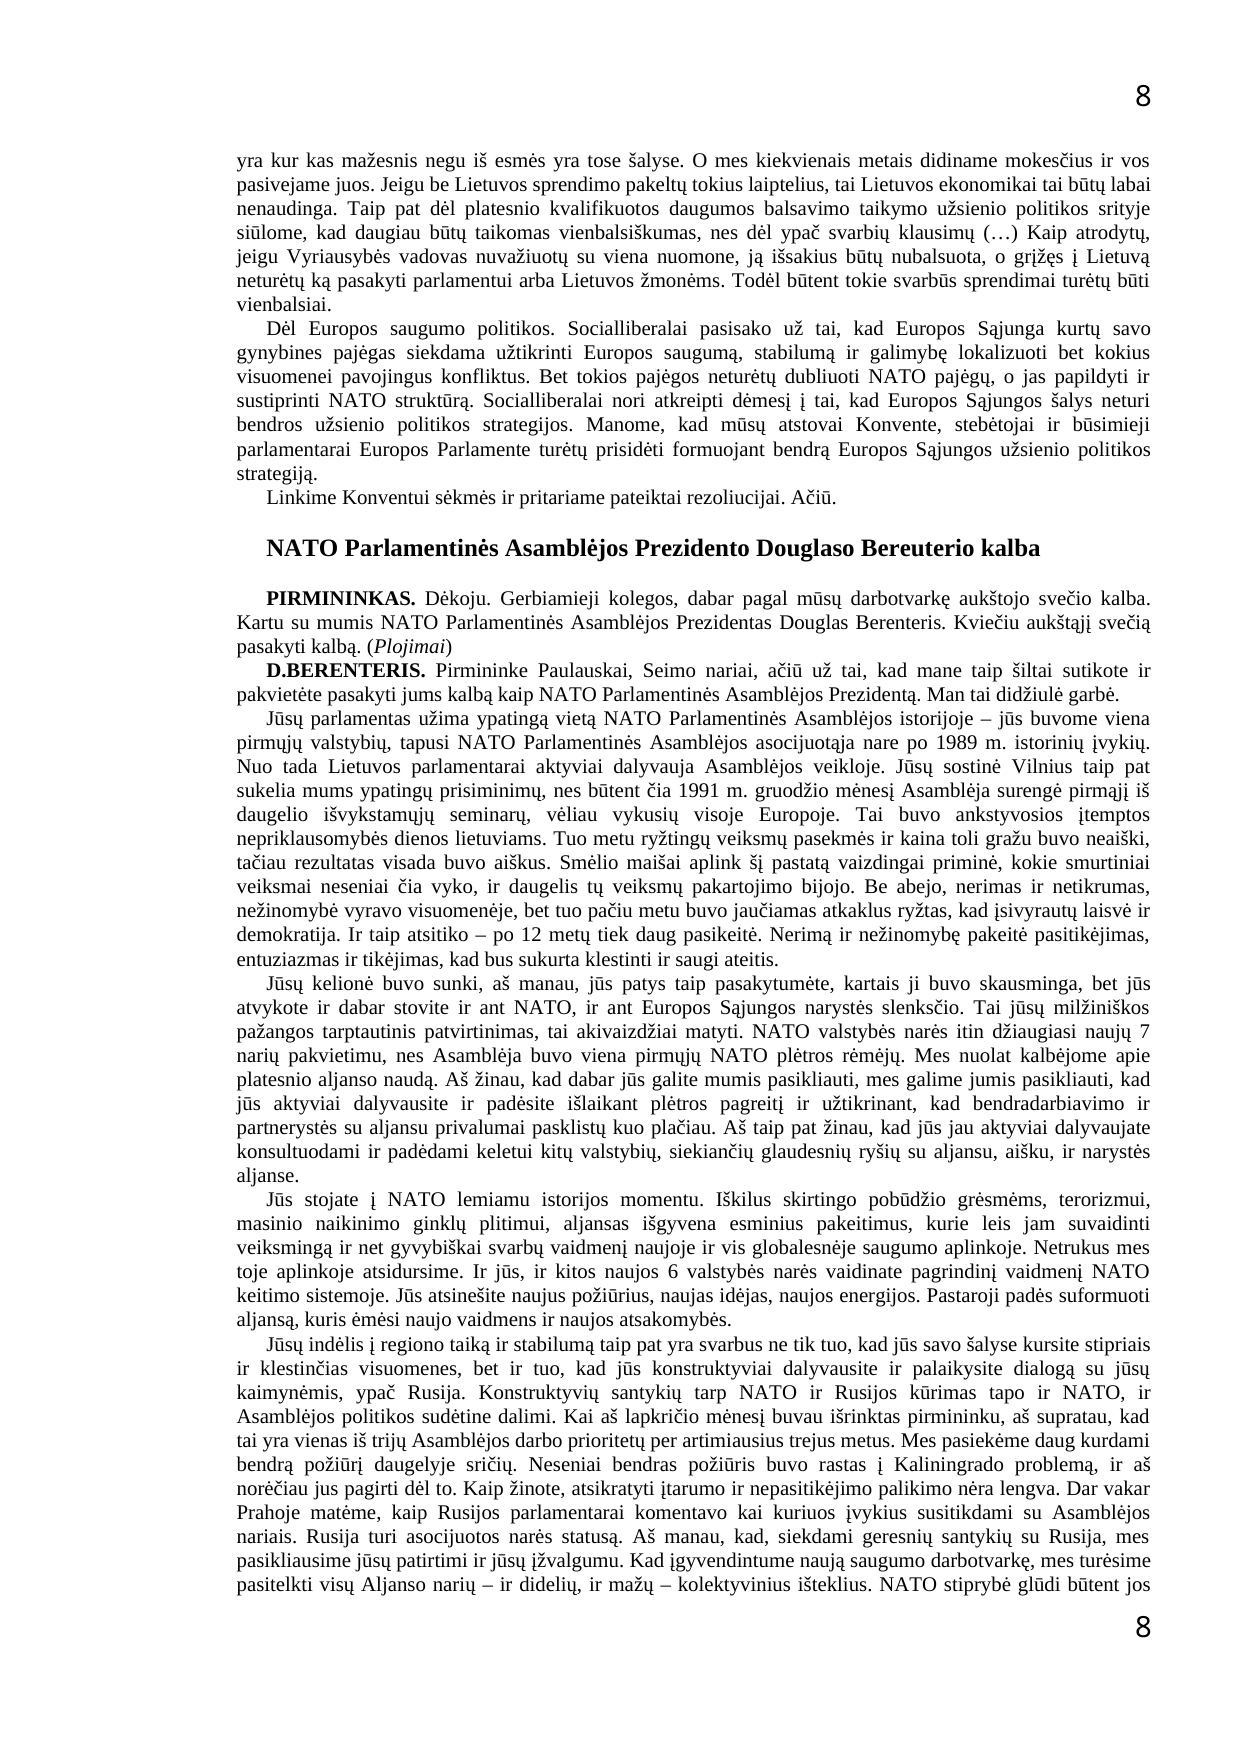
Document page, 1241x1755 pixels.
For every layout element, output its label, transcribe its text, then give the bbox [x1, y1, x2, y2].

text NATO Parlamentinės Asamblėjos Prezidento Douglaso Bereuterio kalba [236, 533, 1152, 561]
text D.BERENTERIS. Pirmininke Paulauskai, Seimo nariai, ačiū už tai, kad mane taip šiltai sutikote ir pakvietėte pasakyti jums kalbą kaip NATO Parlamentinės Asamblėjos Prezidentą. Man tai didžiulė garbė. [236, 658, 1152, 706]
text PIRMININKAS. Dėkoju. Gerbiamieji kolegos, dabar pagal mūsų darbotvarkę aukštojo svečio kalba. Kartu su mumis NATO Parlamentinės Asamblėjos Prezidentas Douglas Berenteris. Kviečiu aukštąjį svečią pasakyti kalbą. (Plojimai) [236, 586, 1152, 658]
text Jūsų indėlis į regiono taiką ir stabilumą taip pat yra svarbus ne tik tuo, kad jūs savo šalyse kursite stipriais ir klestinčias visuomenes, bet ir tuo, kad jūs konstruktyviai dalyvausite ir palaikysite dialogą su jūsų kaimynėmis, ypač Rusija. Konstruktyvių santykių tarp NATO ir Rusijos kūrimas tapo ir NATO, ir Asamblėjos politikos sudėtine dalimi. Kai aš lapkričio mėnesį buvau išrinktas pirmininku, aš supratau, kad tai yra vienas iš trijų Asamblėjos darbo prioritetų per artimiausius trejus metus. Mes pasiekėme daug kurdami bendrą požiūrį daugelyje sričių. Neseniai bendras požiūris buvo rastas į Kaliningrado problemą, ir aš norėčiau jus pagirti dėl to. Kaip žinote, atsikratyti įtarumo ir nepasitikėjimo palikimo nėra lengva. Dar vakar Prahoje matėme, kaip Rusijos parlamentarai komentavo kai kuriuos įvykius susitikdami su Asamblėjos nariais. Rusija turi asocijuotos narės statusą. Aš manau, kad, siekdami geresnių santykių su Rusija, mes pasikliausime jūsų patirtimi ir jūsų įžvalgumu. Kad įgyvendintume naują saugumo darbotvarkę, mes turėsime pasitelkti visų Aljanso narių – ir didelių, ir mažų – kolektyvinius išteklius. NATO stiprybė glūdi būtent jos [236, 1331, 1152, 1596]
text Dėl Europos saugumo politikos. Socialliberalai pasisako už tai, kad Europos Sąjunga kurtų savo gynybines pajėgas siekdama užtikrinti Europos saugumą, stabilumą ir galimybę lokalizuoti bet kokius visuomenei pavojingus konfliktus. Bet tokios pajėgos neturėtų dubliuoti NATO pajėgų, o jas papildyti ir sustiprinti NATO struktūrą. Socialliberalai nori atkreipti dėmesį į tai, kad Europos Sąjungos šalys neturi bendros užsienio politikos strategijos. Manome, kad mūsų atstovai Konvente, stebėtojai ir būsimieji parlamentarai Europos Parlamente turėtų prisidėti formuojant bendrą Europos Sąjungos užsienio politikos strategiją. [236, 316, 1152, 484]
text Jūsų kelionė buvo sunki, aš manau, jūs patys taip pasakytumėte, kartais ji buvo skausminga, bet jūs atvykote ir dabar stovite ir ant NATO, ir ant Europos Sąjungos narystės slenksčio. Tai jūsų milžiniškos pažangos tarptautinis patvirtinimas, tai akivaizdžiai matyti. NATO valstybės narės itin džiaugiasi naujų 7 narių pakvietimu, nes Asamblėja buvo viena pirmųjų NATO plėtros rėmėjų. Mes nuolat kalbėjome apie platesnio aljanso naudą. Aš žinau, kad dabar jūs galite mumis pasikliauti, mes galime jumis pasikliauti, kad jūs aktyviai dalyvausite ir padėsite išlaikant plėtros pagreitį ir užtikrinant, kad bendradarbiavimo ir partnerystės su aljansu privalumai pasklistų kuo plačiau. Aš taip pat žinau, kad jūs jau aktyviai dalyvaujate konsultuodami ir padėdami keletui kitų valstybių, siekiančių glaudesnių ryšių su aljansu, aišku, ir narystės aljanse. [236, 971, 1152, 1187]
text Linkime Konventui sėkmės ir pritariame pateiktai rezoliucijai. Ačiū. [236, 484, 1152, 509]
text Jūsų parlamentas užima ypatingą vietą NATO Parlamentinės Asamblėjos istorijoje – jūs buvome viena pirmųjų valstybių, tapusi NATO Parlamentinės Asamblėjos asocijuotąja nare po 1989 m. istorinių įvykių. Nuo tada Lietuvos parlamentarai aktyviai dalyvauja Asamblėjos veikloje. Jūsų sostinė Vilnius taip pat sukelia mums ypatingų prisiminimų, nes būtent čia 1991 m. gruodžio mėnesį Asamblėja surengė pirmąjį iš daugelio išvykstamųjų seminarų, vėliau vykusių visoje Europoje. Tai buvo ankstyvosios įtemptos nepriklausomybės dienos lietuviams. Tuo metu ryžtingų veiksmų pasekmės ir kaina toli gražu buvo neaiški, tačiau rezultatas visada buvo aiškus. Smėlio maišai aplink šį pastatą vaizdingai priminė, kokie smurtiniai veiksmai neseniai čia vyko, ir daugelis tų veiksmų pakartojimo bijojo. Be abejo, nerimas ir netikrumas, nežinomybė vyravo visuomenėje, bet tuo pačiu metu buvo jaučiamas atkaklus ryžtas, kad įsivyrautų laisvė ir demokratija. Ir taip atsitiko – po 12 metų tiek daug pasikeitė. Nerimą ir nežinomybę pakeitė pasitikėjimas, entuziazmas ir tikėjimas, kad bus sukurta klestinti ir saugi ateitis. [236, 706, 1152, 971]
text yra kur kas mažesnis negu iš esmės yra tose šalyse. O mes kiekvienais metais didiname mokesčius ir vos pasivejame juos. Jeigu be Lietuvos sprendimo pakeltų tokius laiptelius, tai Lietuvos ekonomikai tai būtų labai nenaudinga. Taip pat dėl platesnio kvalifikuotos daugumos balsavimo taikymo užsienio politikos srityje siūlome, kad daugiau būtų taikomas vienbalsiškumas, nes dėl ypač svarbių klausimų (…) Kaip atrodytų, jeigu Vyriausybės vadovas nuvažiuotų su viena nuomone, ją išsakius būtų nubalsuota, o grįžęs į Lietuvą neturėtų ką pasakyti parlamentui arba Lietuvos žmonėms. Todėl būtent tokie svarbūs sprendimai turėtų būti vienbalsiai. [236, 148, 1152, 316]
text Jūs stojate į NATO lemiamu istorijos momentu. Iškilus skirtingo pobūdžio grėsmėms, terorizmui, masinio naikinimo ginklų plitimui, aljansas išgyvena esminius pakeitimus, kurie leis jam suvaidinti veiksmingą ir net gyvybiškai svarbų vaidmenį naujoje ir vis globalesnėje saugumo aplinkoje. Netrukus mes toje aplinkoje atsidursime. Ir jūs, ir kitos naujos 6 valstybės narės vaidinate pagrindinį vaidmenį NATO keitimo sistemoje. Jūs atsinešite naujus požiūrius, naujas idėjas, naujos energijos. Pastaroji padės suformuoti aljansą, kuris ėmėsi naujo vaidmens ir naujos atsakomybės. [236, 1187, 1152, 1331]
